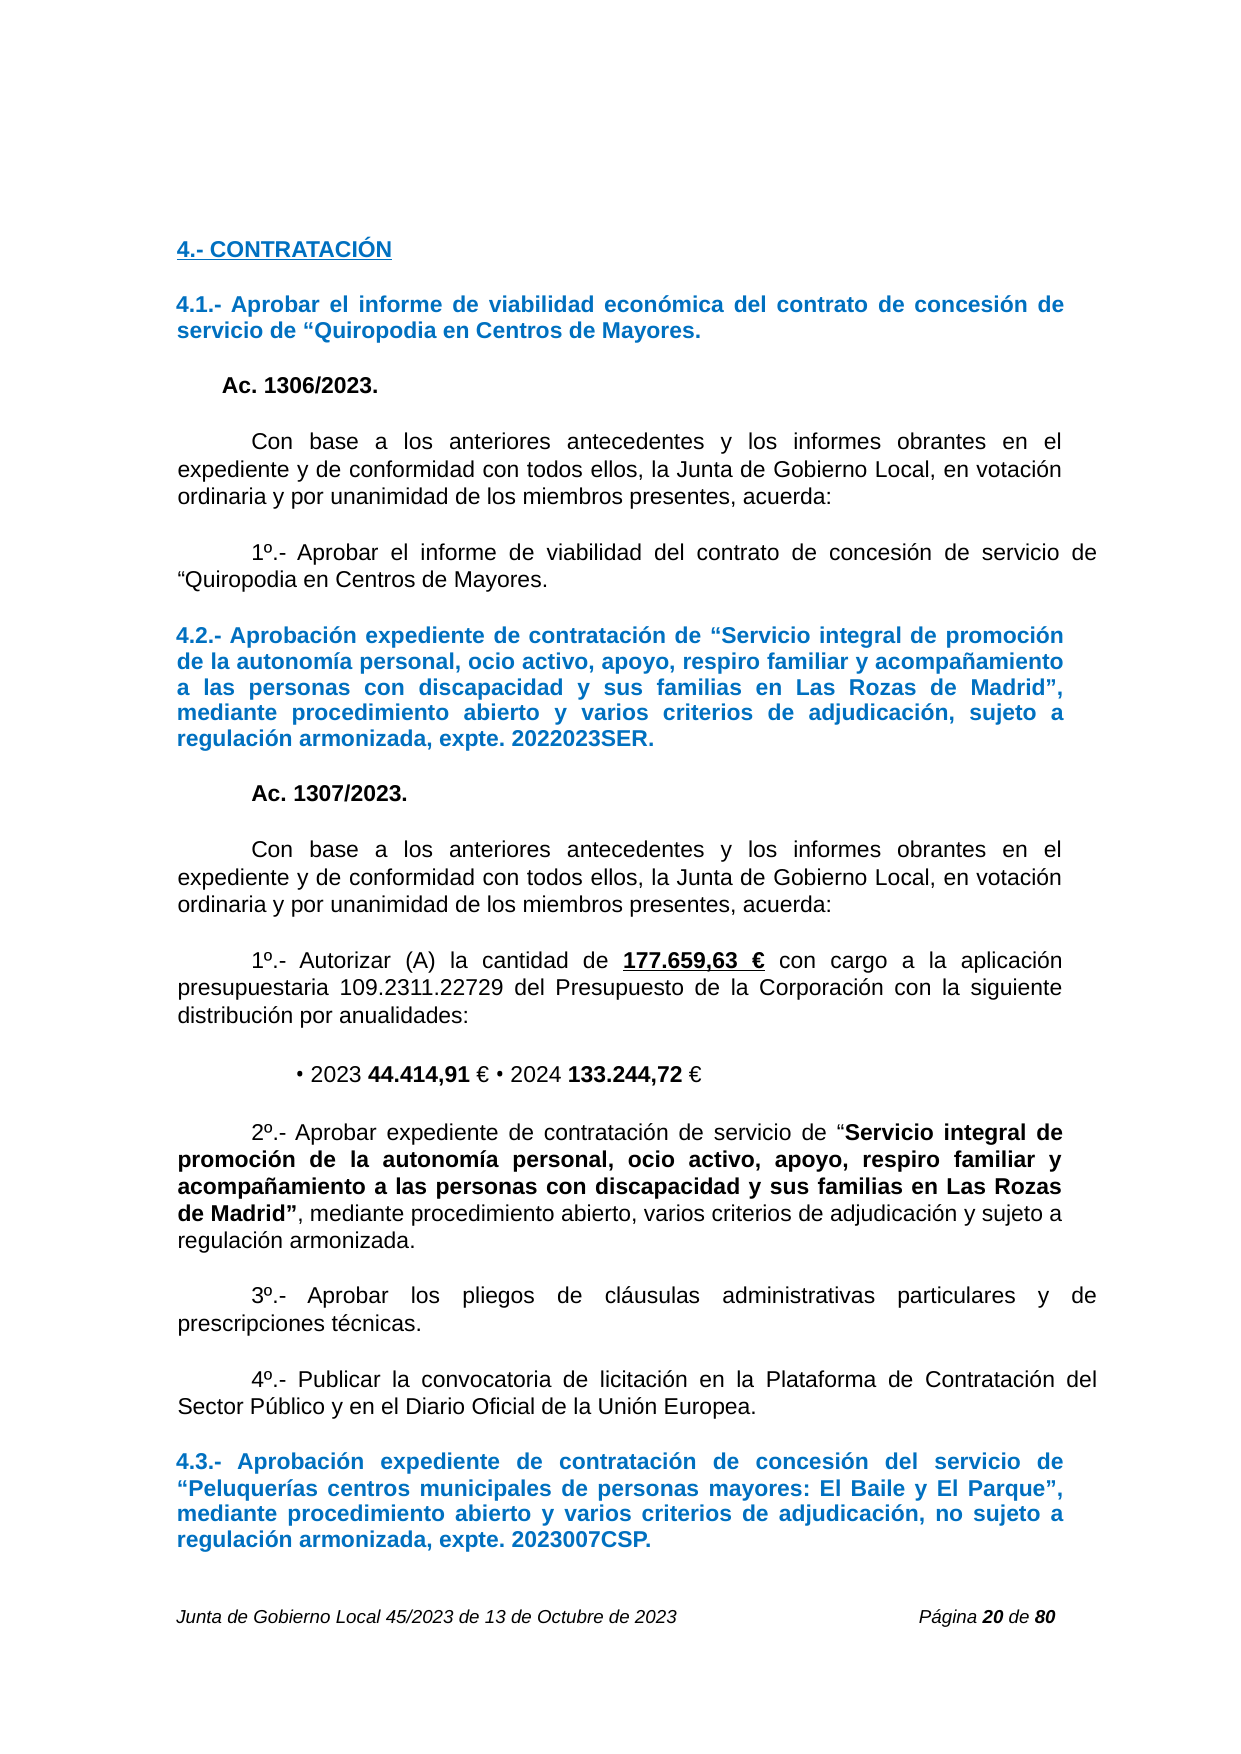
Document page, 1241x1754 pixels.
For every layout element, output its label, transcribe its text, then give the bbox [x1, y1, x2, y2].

text Ac. 1307/2023. [177, 780, 1063, 806]
subtitle • 2023 44.414,91 € • 2024 133.244,72 € [295, 1058, 1115, 1089]
text Con base a los anteriores antecedentes y los informes obrantes en el expediente y de conformidad con todos ellos, la Junta de Gobierno Local, en votación ordinaria y por unanimidad de los miembros presentes, acuerda: [177, 428, 1063, 509]
text 2º.- Aprobar expediente de contratación de servicio de “Servicio integral de promoción de la autonomía personal, ocio activo, apoyo, respiro familiar y acompañamiento a las personas con discapacidad y sus familias en Las Rozas de Madrid”, mediante procedimiento abierto, varios criterios de adjudicación y sujeto a regulación armonizada. [177, 1118, 1063, 1253]
text Con base a los anteriores antecedentes y los informes obrantes en el expediente y de conformidad con todos ellos, la Junta de Gobierno Local, en votación ordinaria y por unanimidad de los miembros presentes, acuerda: [177, 836, 1063, 917]
text 1º.- Autorizar (A) la cantidad de 177.659,63 € con cargo a la aplicación presupuestaria 109.2311.22729 del Presupuesto de la Corporación con la siguiente distribución por anualidades: [177, 947, 1063, 1028]
text 4º.- Publicar la convocatoria de licitación en la Plataforma de Contratación del Sector Público y en el Diario Oficial de la Unión Europea. [177, 1366, 1098, 1419]
text 1º.- Aprobar el informe de viabilidad del contrato de concesión de servicio de “Quiropodia en Centros de Mayores. [177, 539, 1098, 593]
text Ac. 1306/2023. [177, 372, 1063, 398]
text 3º.- Aprobar los pliegos de cláusulas administrativas particulares y de prescripciones técnicas. [177, 1282, 1098, 1336]
text 4.3.- Aprobación expediente de contratación de concesión del servicio de “Peluquerías centros municipales de personas mayores: El Baile y El Parque”, mediante procedimiento abierto y varios criterios de adjudicación, no sujeto a regulación armonizada, expte. 2023007CSP. [176, 1449, 1064, 1552]
text 4.1.- Aprobar el informe de viabilidad económica del contrato de concesión de servicio de “Quiropodia en Centros de Mayores. [176, 292, 1064, 344]
subtitle 4.- CONTRATACIÓN [177, 236, 1115, 263]
text 4.2.- Aprobación expediente de contratación de “Servicio integral de promoción de la autonomía personal, ocio activo, apoyo, respiro familiar y acompañamiento a las personas con discapacidad y sus familias en Las Rozas de Madrid”, mediante procedimiento abierto y varios criterios de adjudicación, sujeto a regulación armonizada, expte. 2022023SER. [176, 622, 1064, 752]
